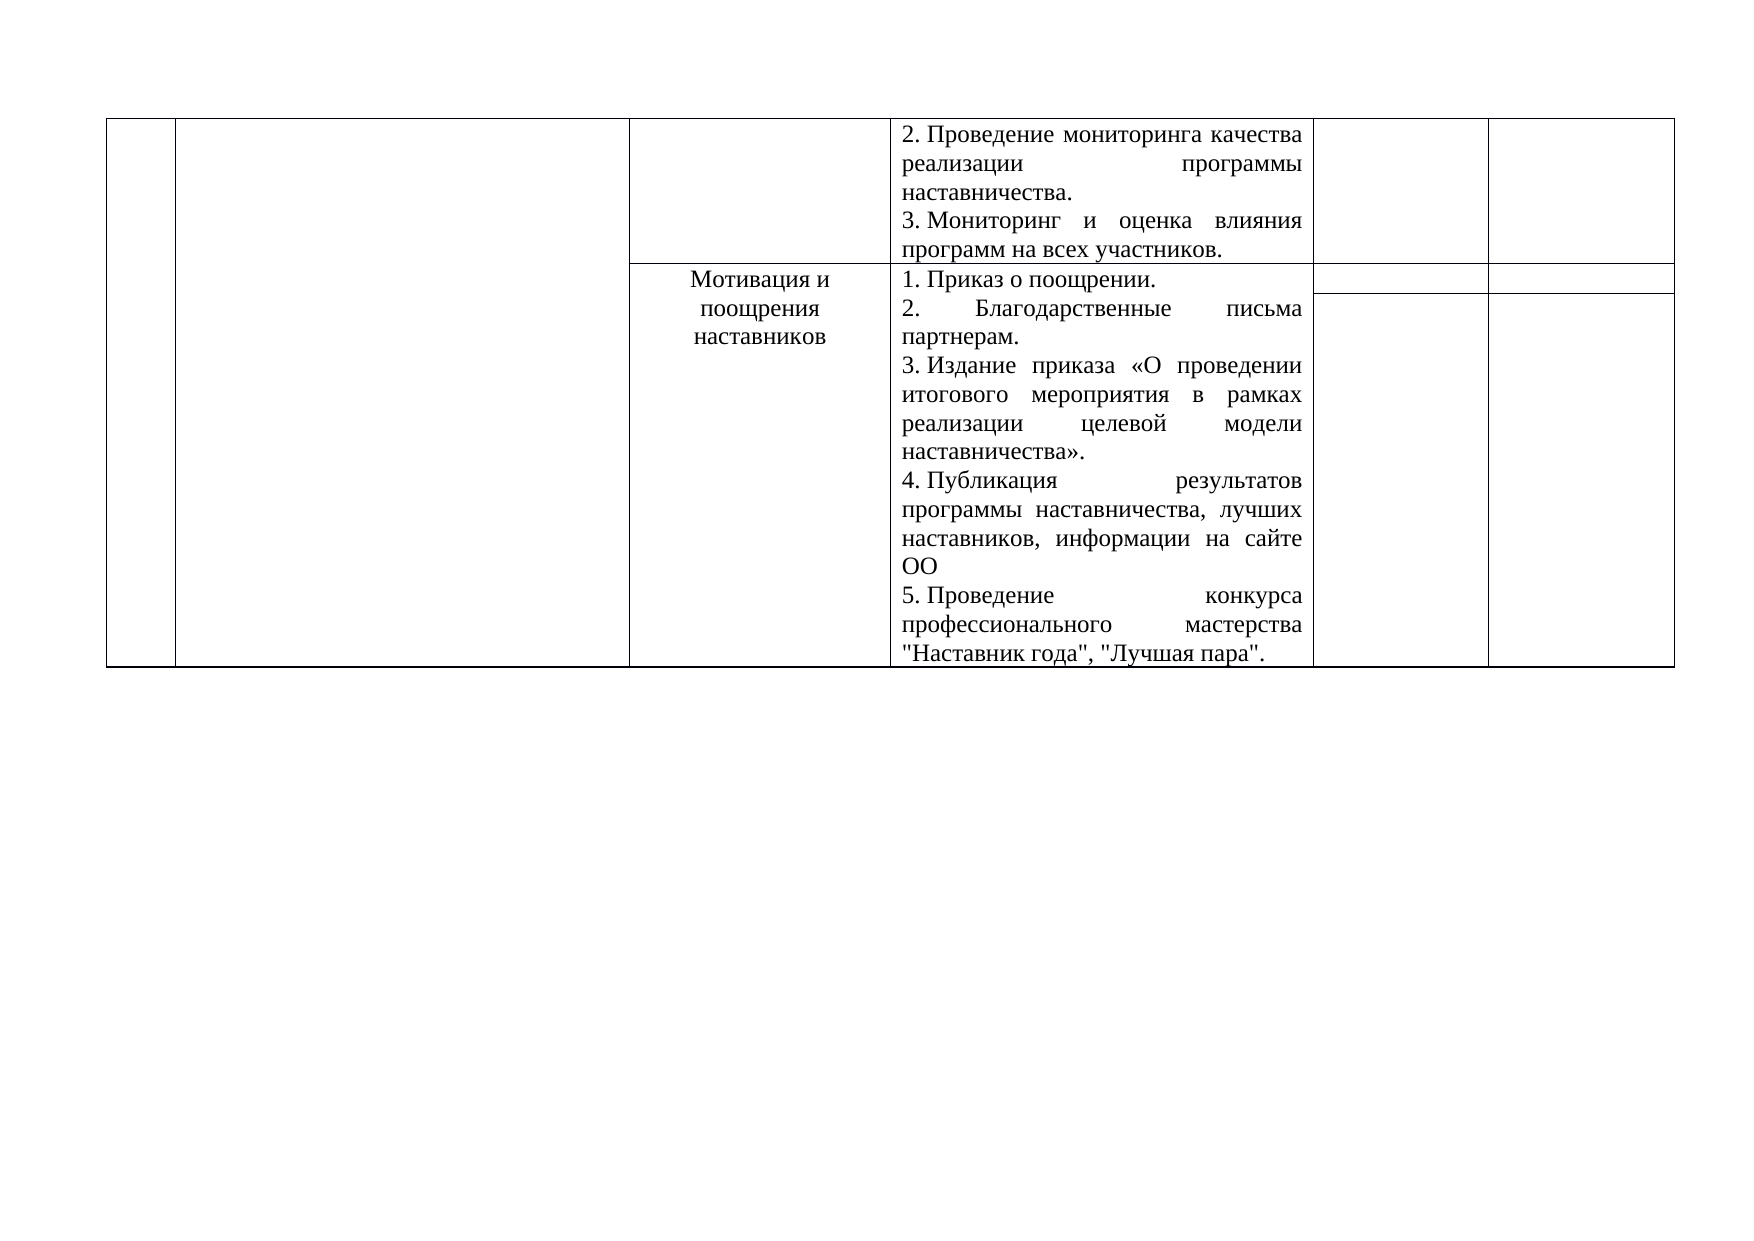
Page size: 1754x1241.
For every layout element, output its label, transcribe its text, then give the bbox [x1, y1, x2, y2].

table_cell 1. Приказ о поощрении. 2. Благодарственные письма партнерам. 3. Издание приказа «О проведении итогового мероприятия в рамках реализации целевой модели наставничества». 4. Публикация результатов программы наставничества, лучших наставников, информации на сайте ОО 5. Проведение конкурса профессионального мастерства "Наставник года", "Лучшая пара". [891, 264, 1313, 666]
table_cell [1489, 264, 1674, 293]
table_cell Мотивация и поощрения наставников [630, 264, 890, 666]
table_cell [630, 119, 890, 263]
table_cell [1489, 294, 1674, 666]
table_cell [1489, 119, 1674, 263]
table_cell [176, 119, 629, 666]
table_cell [107, 119, 175, 666]
table_cell 2. Проведение мониторинга качества реализации программы наставничества. 3. Мониторинг и оценка влияния программ на всех участников. [891, 119, 1313, 263]
table_cell [1314, 119, 1488, 263]
table_cell [1314, 294, 1488, 666]
table_cell [1314, 264, 1488, 293]
